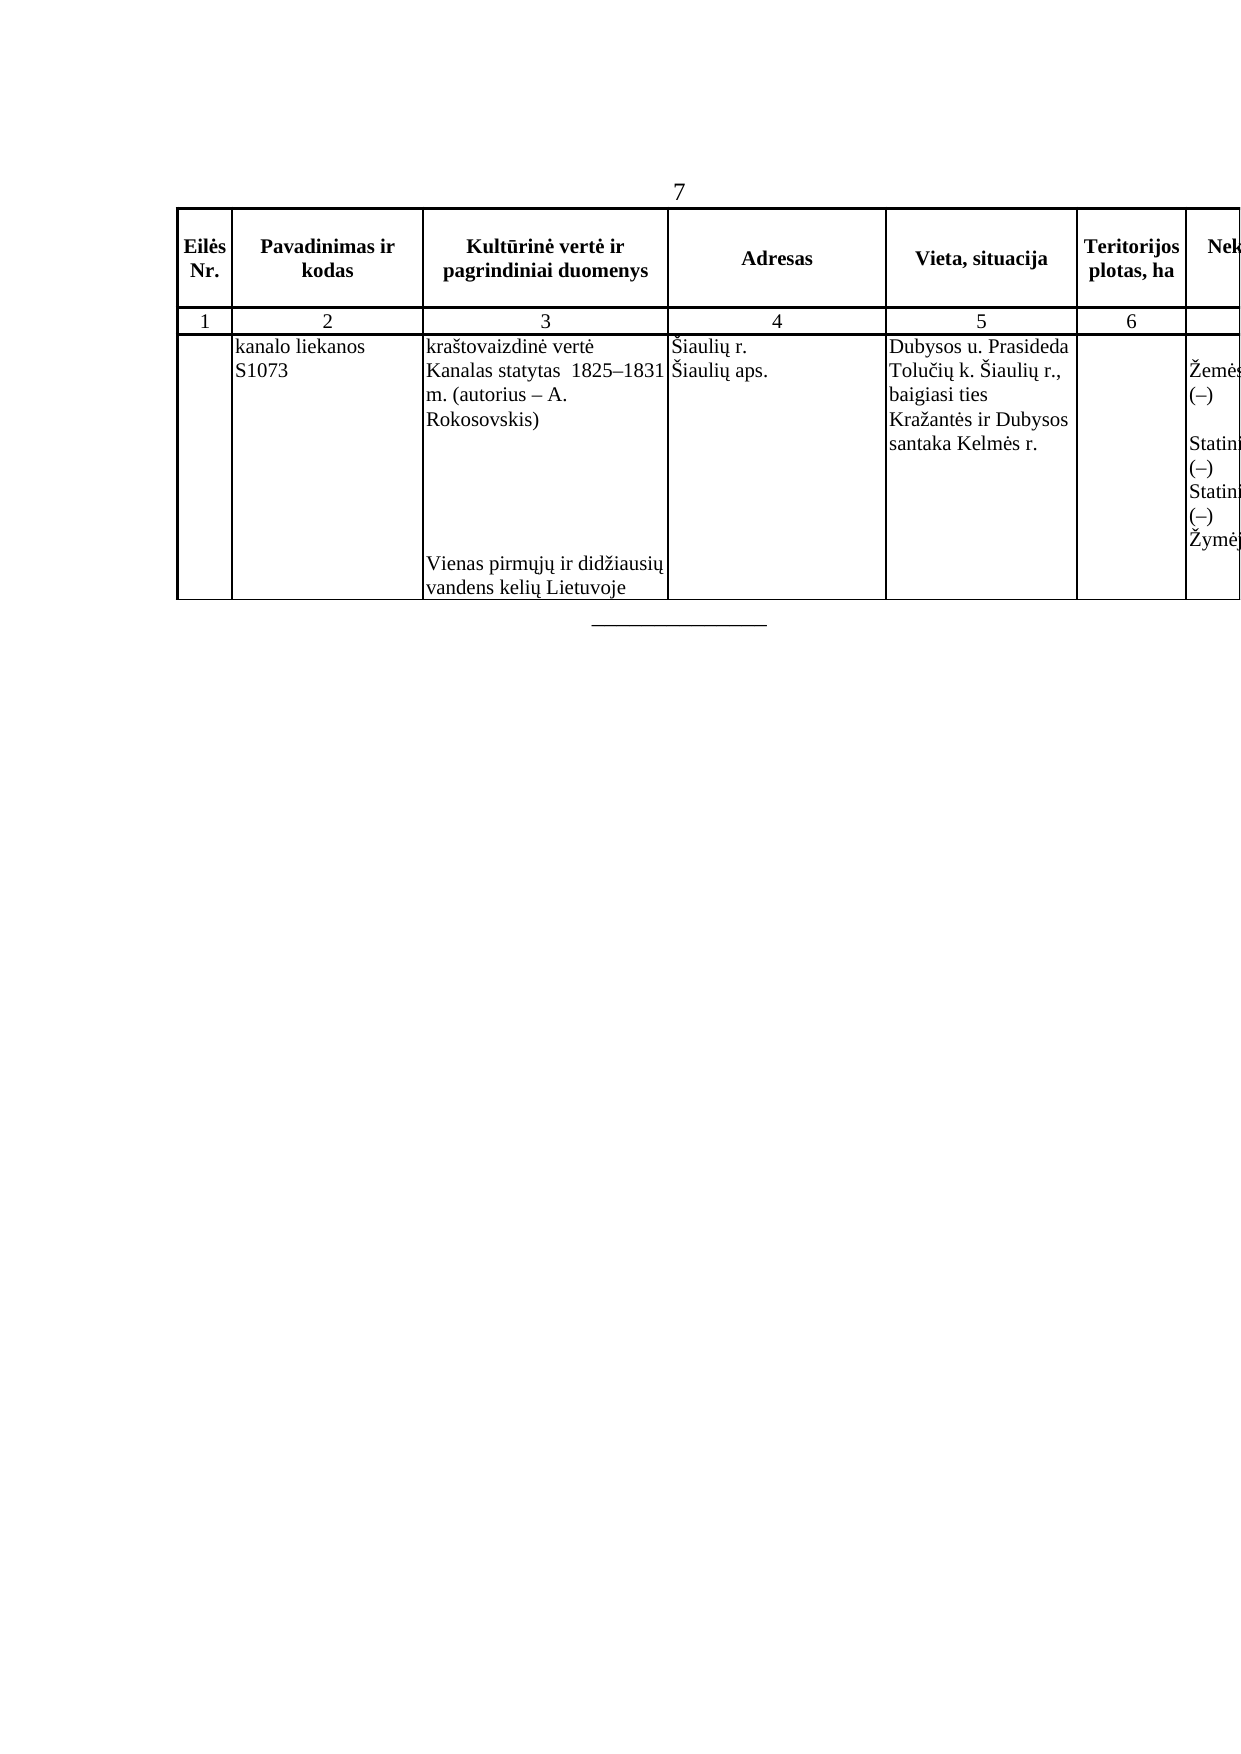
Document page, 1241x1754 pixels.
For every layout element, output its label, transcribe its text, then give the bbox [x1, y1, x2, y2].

table_cell 2 [233, 309, 422, 333]
table_cell 1 [179, 309, 231, 333]
table_header Kultūrinė vertė ir pagrindiniai duomenys [424, 210, 667, 306]
table_cell 5 [887, 309, 1076, 333]
table_header Vieta, situacija [887, 210, 1076, 306]
table_cell Žemės sklypo unikalus numeris: (–) Statinio pavadinimas (–) Statinio unikalus numeris: (–) Žymėjimas plane (–) [1187, 336, 1239, 551]
table_cell Šiaulių r. Šiaulių aps. [669, 336, 885, 551]
table_cell Dubysos u. Prasideda Tolučių k. Šiaulių r., baigiasi ties Kražantės ir Dubysos santaka Kelmės r. [887, 336, 1076, 551]
text ______________ [177, 600, 1181, 629]
table_cell [233, 551, 422, 599]
table_cell [887, 551, 1076, 599]
table_cell [1078, 551, 1185, 599]
table_cell 3 [424, 309, 667, 333]
table_cell [179, 336, 231, 551]
table_cell kanalo liekanos S1073 [233, 336, 422, 551]
table_cell 6 [1078, 309, 1185, 333]
table_cell kraštovaizdinė vertė Kanalas statytas 1825–1831 m. (autorius – A. Rokosovskis) [424, 336, 667, 551]
table_cell [669, 551, 885, 599]
table_cell 7 [1187, 309, 1239, 333]
table_cell [1187, 551, 1239, 599]
table_cell Vienas pirmųjų ir didžiausių vandens kelių Lietuvoje [424, 551, 667, 599]
table_header Teritorijos plotas, ha [1078, 210, 1185, 306]
table_header Pavadinimas ir kodas [233, 210, 422, 306]
table_header Adresas [669, 210, 885, 306]
table_cell [179, 551, 231, 599]
table_cell [1078, 336, 1185, 551]
table_cell 4 [669, 309, 885, 333]
table_header Nekilnojamojo turto registro duomenys [1187, 210, 1239, 306]
table_header Eilės Nr. [179, 210, 231, 306]
